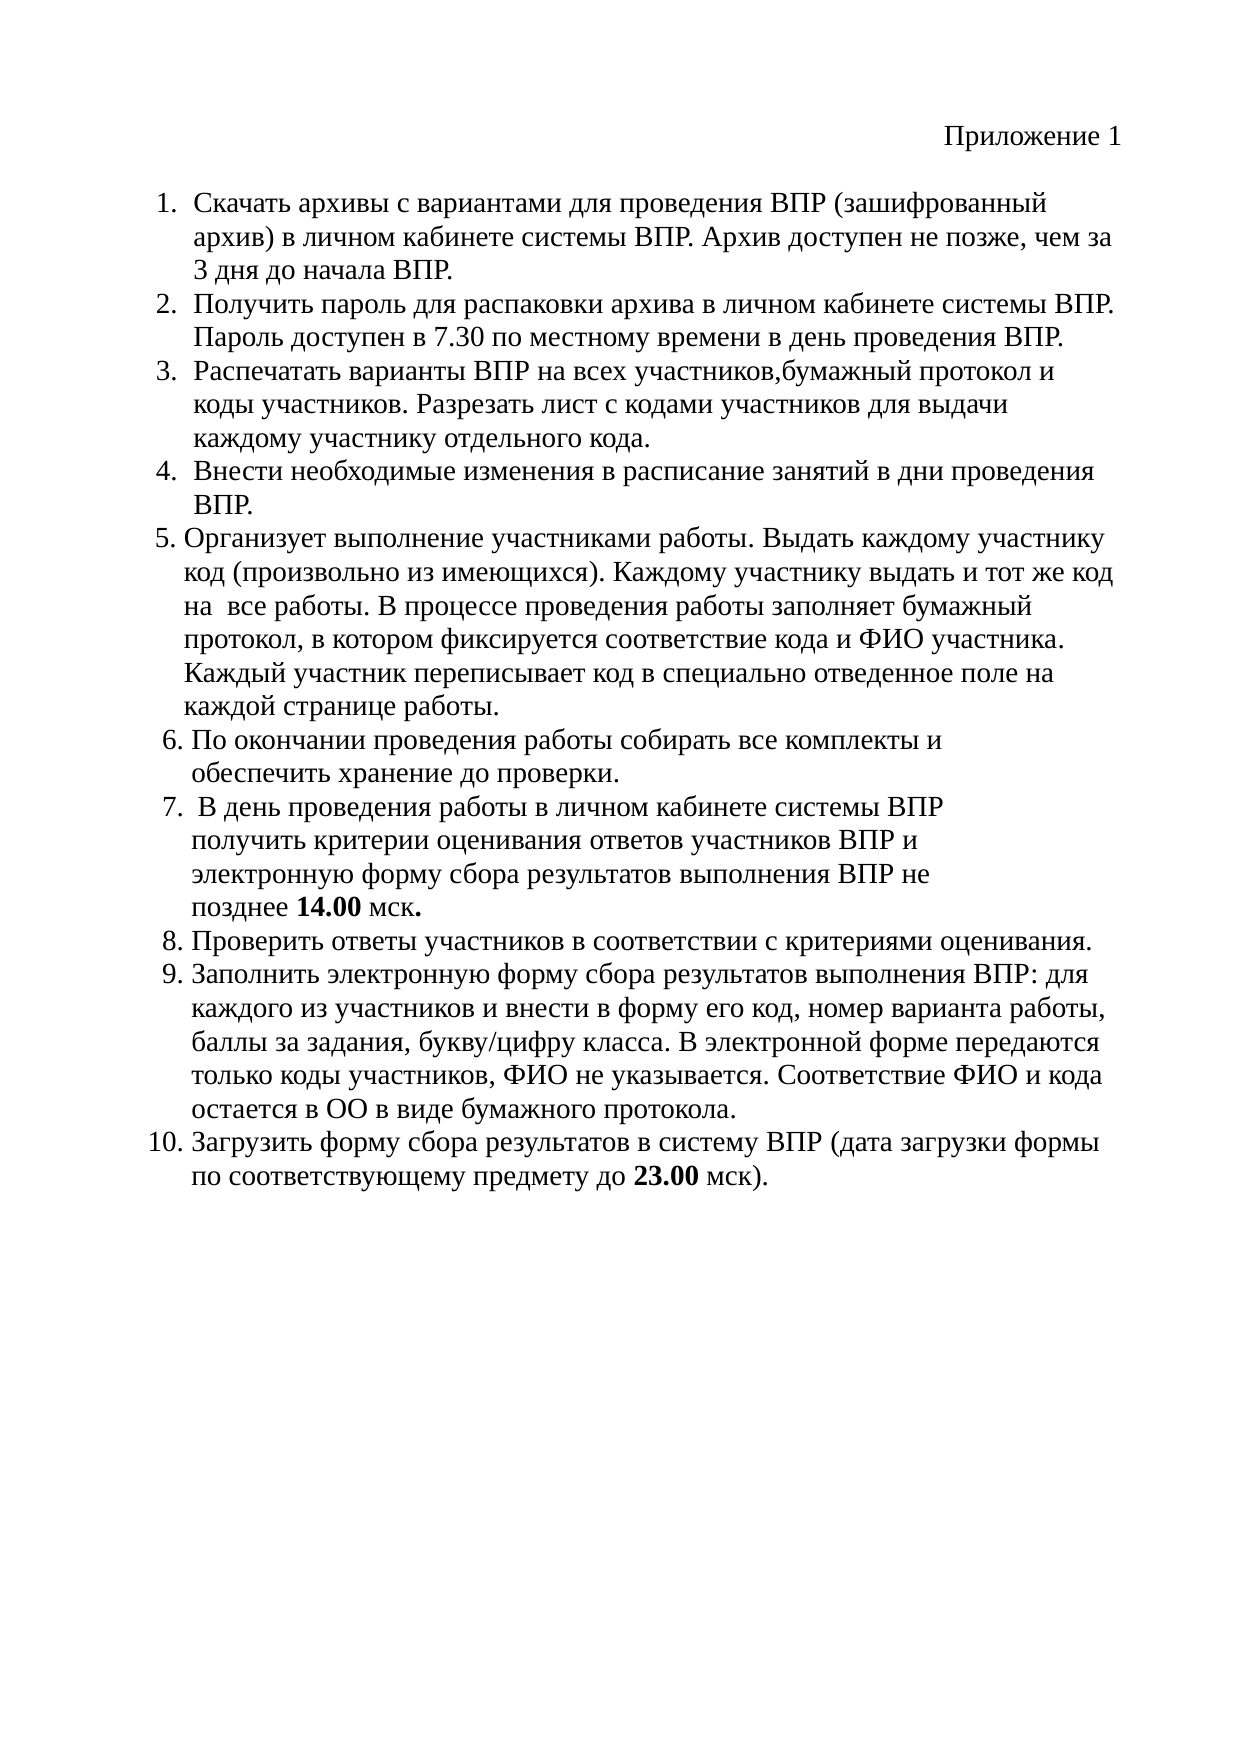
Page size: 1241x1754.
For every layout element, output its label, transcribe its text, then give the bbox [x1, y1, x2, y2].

text обеспечить хранение до проверки. [118, 755, 1122, 789]
text позднее 14.00 мск. [118, 889, 1122, 923]
text код (произвольно из имеющихся). Каждому участнику выдать и тот же код [118, 554, 1122, 588]
text по соответствующему предмету до 23.00 мск). [118, 1158, 1122, 1191]
list Распечатать варианты ВПР на всех участников,бумажный протокол и коды участников. Разрезать лист с кодами участников для выдачи каждому участнику отдельного кода. [156, 353, 1122, 453]
text 6. По окончании проведения работы собирать все комплекты и [118, 722, 1122, 755]
text 9. Заполнить электронную форму сбора результатов выполнения ВПР: для [118, 957, 1122, 990]
list Получить пароль для распаковки архива в личном кабинете системы ВПР. Пароль доступен в 7.30 по местному времени в день проведения ВПР. [156, 286, 1122, 353]
text протокол, в котором фиксируется соответствие кода и ФИО участника. [118, 621, 1122, 655]
text электронную форму сбора результатов выполнения ВПР не [118, 856, 1122, 889]
text каждого из участников и внести в форму его код, номер варианта работы, [118, 990, 1122, 1024]
list Скачать архивы с вариантами для проведения ВПР (зашифрованный архив) в личном кабинете системы ВПР. Архив доступен не позже, чем за 3 дня до начала ВПР. [156, 185, 1122, 286]
text Приложение 1 [118, 118, 1122, 152]
text остается в ОО в виде бумажного протокола. [118, 1091, 1122, 1124]
text 8. Проверить ответы участников в соответствии с критериями оценивания. [118, 923, 1122, 957]
text на все работы. В процессе проведения работы заполняет бумажный [118, 588, 1122, 621]
list Внести необходимые изменения в расписание занятий в дни проведения ВПР. [156, 453, 1122, 521]
text Каждый участник переписывает код в специально отведенное поле на [118, 655, 1122, 688]
text 10. Загрузить форму сбора результатов в систему ВПР (дата загрузки формы [118, 1124, 1122, 1158]
text баллы за задания, букву/цифру класса. В электронной форме передаются [118, 1024, 1122, 1057]
text только коды участников, ФИО не указывается. Соответствие ФИО и кода [118, 1057, 1122, 1091]
text 5. Организует выполнение участниками работы. Выдать каждому участнику [118, 521, 1122, 554]
text каждой странице работы. [118, 688, 1122, 722]
text получить критерии оценивания ответов участников ВПР и [118, 822, 1122, 856]
text 7. В день проведения работы в личном кабинете системы ВПР [118, 789, 1122, 822]
